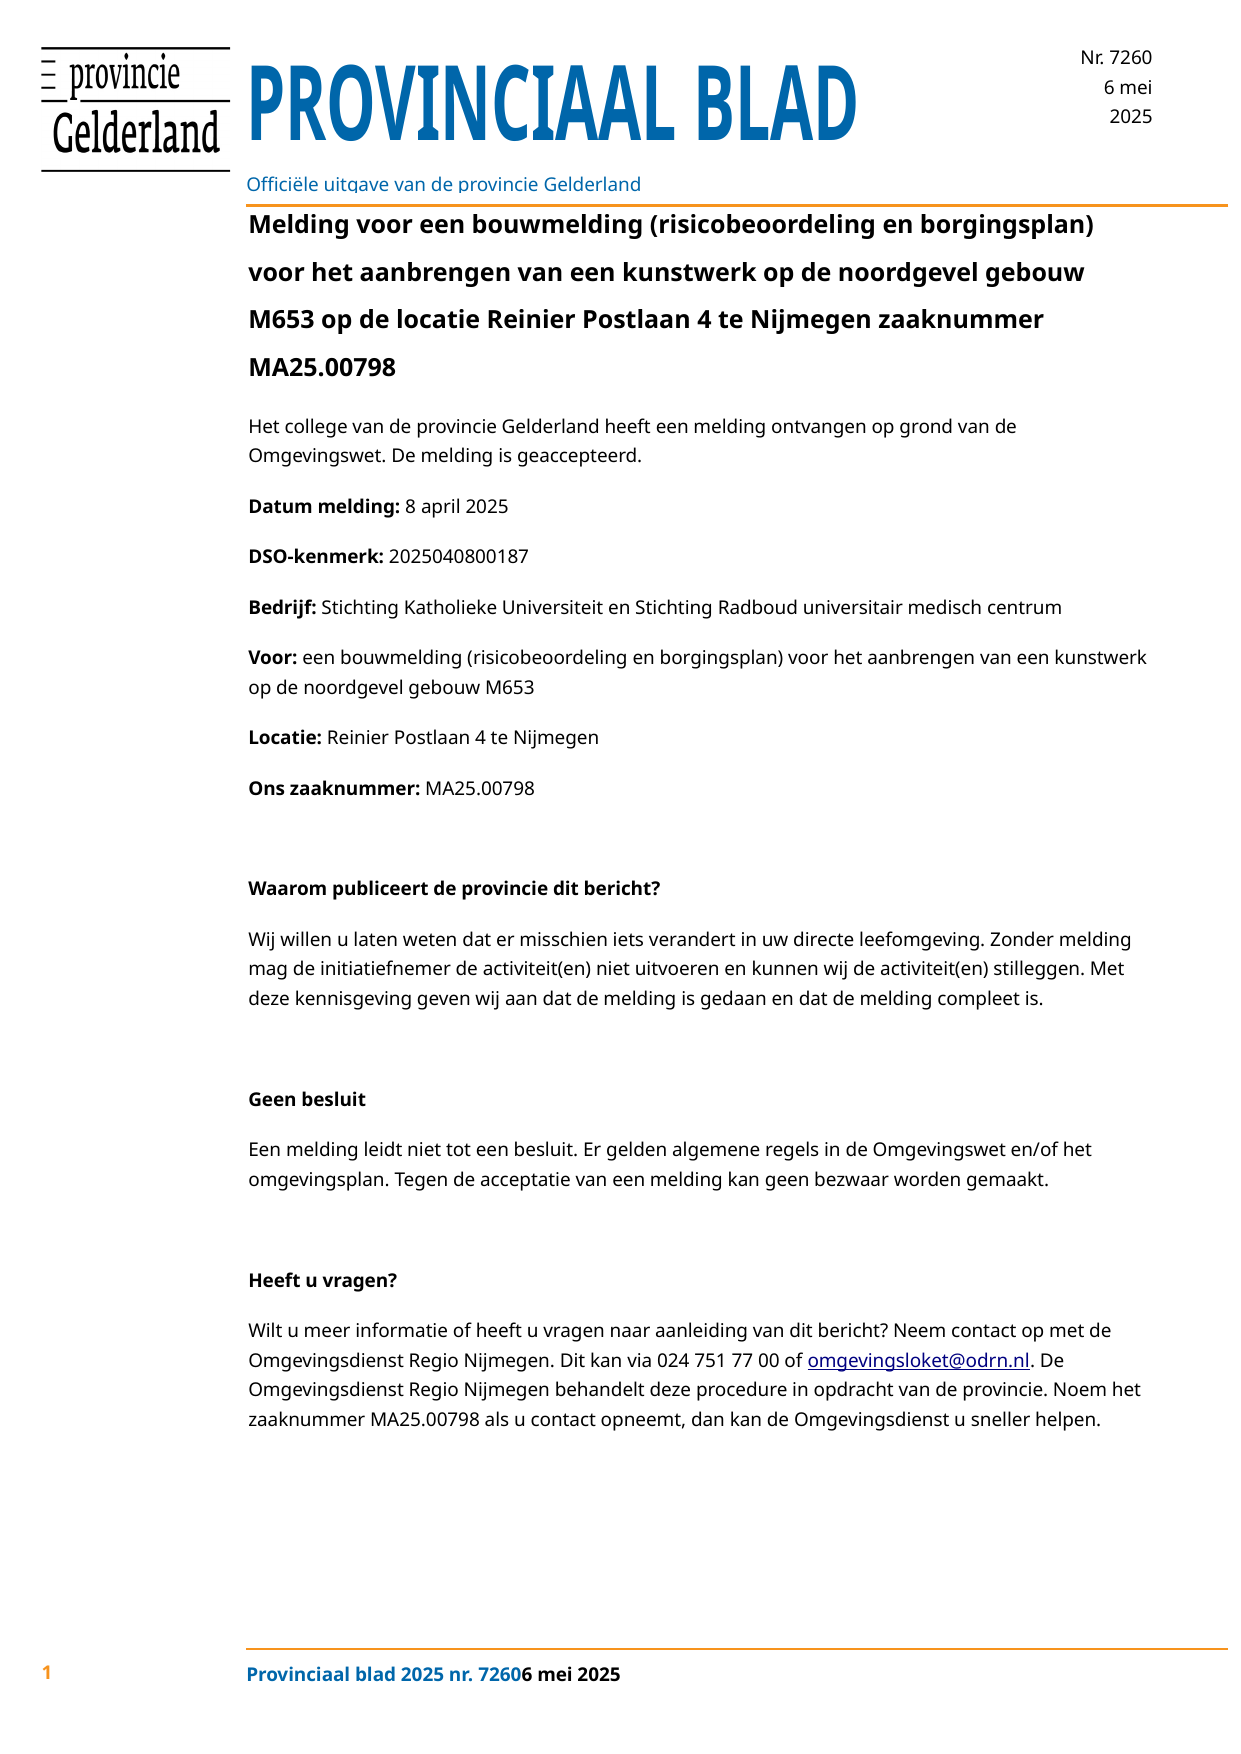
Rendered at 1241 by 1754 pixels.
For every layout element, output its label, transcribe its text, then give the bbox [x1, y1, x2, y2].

text Het college van de provincie Gelderland heeft een melding ontvangen op grond van de Omgevingswet. De melding is geaccepteerd. [248, 413, 1152, 468]
text Waarom publiceert de provincie dit bericht? [248, 876, 1152, 901]
text DSO-kenmerk: 2025040800187 [248, 543, 1152, 569]
text Heeft u vragen? [248, 1267, 1152, 1293]
text Melding voor een bouwmelding (risicobeoordeling en borgingsplan) voor het aanbrengen van een kunstwerk op de noordgevel gebouw M653 op de locatie Reinier Postlaan 4 te Nijmegen zaaknummer MA25.00798 [248, 207, 1152, 384]
text Voor: een bouwmelding (risicobeoordeling en borgingsplan) voor het aanbrengen van een kunstwerk op de noordgevel gebouw M653 [248, 644, 1152, 700]
text Een melding leidt niet tot een besluit. Er gelden algemene regels in de Omgevingswet en/of het omgevingsplan. Tegen de acceptatie van een melding kan geen bezwaar worden gemaakt. [248, 1136, 1152, 1192]
text Locatie: Reinier Postlaan 4 te Nijmegen [248, 724, 1152, 750]
text Bedrijf: Stichting Katholieke Universiteit en Stichting Radboud universitair medisch centrum [248, 594, 1152, 620]
text Wij willen u laten weten dat er misschien iets verandert in uw directe leefomgeving. Zonder melding mag de initiatiefnemer de activiteit(en) niet uitvoeren en kunnen wij de activiteit(en) stilleggen. Met deze kennisgeving geven wij aan dat de melding is gedaan en dat de melding compleet is. [248, 926, 1152, 1011]
text Ons zaaknummer: MA25.00798 [248, 775, 1152, 801]
text Wilt u meer informatie of heeft u vragen naar aanleiding van dit bericht? Neem contact op met de Omgevingsdienst Regio Nijmegen. Dit kan via 024 751 77 00 of omgevingsloket@odrn.nl. De Omgevingsdienst Regio Nijmegen behandelt deze procedure in opdracht van de provincie. Noem het zaaknummer MA25.00798 als u contact opneemt, dan kan de Omgevingsdienst u sneller helpen. [248, 1317, 1152, 1432]
picture [41, 47, 231, 172]
text Datum melding: 8 april 2025 [248, 493, 1152, 519]
text Geen besluit [248, 1086, 1152, 1112]
